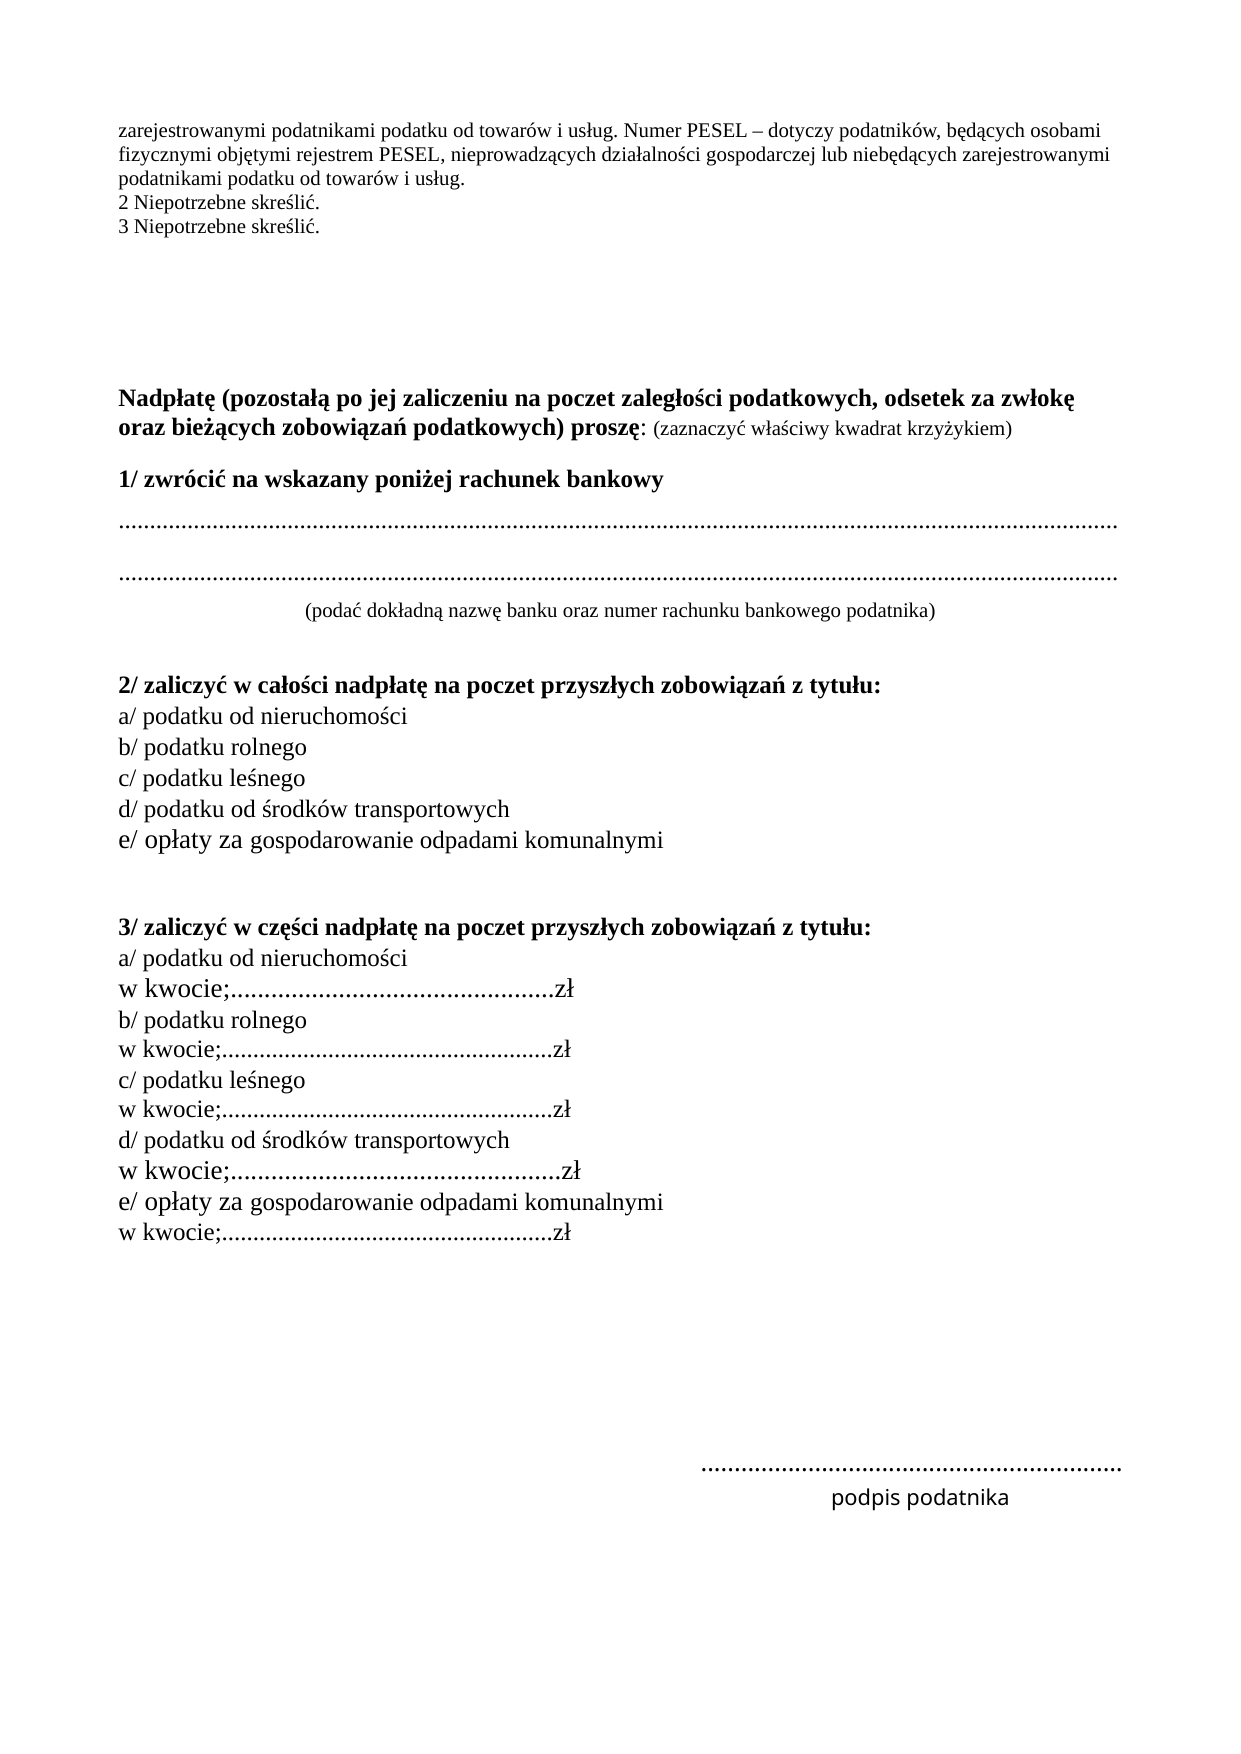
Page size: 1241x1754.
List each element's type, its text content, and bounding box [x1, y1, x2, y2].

text w kwocie;.....................................................zł [118, 1217, 1122, 1245]
text podatnikami podatku od towarów i usług. [118, 166, 1122, 190]
text d/ podatku od środków transportowych  [118, 1123, 1122, 1154]
text w kwocie;.................................................zł [118, 1154, 1122, 1185]
text w kwocie;................................................zł [118, 972, 1122, 1003]
text b/ podatku rolnego  [118, 1003, 1122, 1034]
text 3/ zaliczyć w części nadpłatę na poczet przyszłych zobowiązań z tytułu: [118, 912, 1122, 941]
text e/ opłaty za gospodarowanie odpadami komunalnymi  [118, 824, 1122, 855]
text podpis podatnika [118, 1478, 1122, 1512]
text 1/ zwrócić na wskazany poniżej rachunek bankowy  [118, 464, 1122, 493]
text c/ podatku leśnego  [118, 761, 1122, 792]
text 2 Niepotrzebne skreślić. [118, 190, 1122, 214]
text c/ podatku leśnego  [118, 1063, 1122, 1094]
text d/ podatku od środków transportowych  [118, 792, 1122, 824]
text ................................................................................................................................................................ [118, 557, 1122, 586]
text e/ opłaty za gospodarowanie odpadami komunalnymi  [118, 1185, 1122, 1217]
text oraz bieżących zobowiązań podatkowych) proszę: (zaznaczyć właściwy kwadrat krzyżykiem) [118, 412, 1122, 440]
text w kwocie;.....................................................zł [118, 1094, 1122, 1123]
text fizycznymi objętymi rejestrem PESEL, nieprowadzących działalności gospodarczej lub niebędących zarejestrowanymi [118, 142, 1122, 166]
text ............................................................… [118, 1444, 1122, 1478]
text (podać dokładną nazwę banku oraz numer rachunku bankowego podatnika) [118, 598, 1122, 622]
text a/ podatku od nieruchomości  [118, 941, 1122, 972]
text 3 Niepotrzebne skreślić. [118, 214, 1122, 238]
text Nadpłatę (pozostałą po jej zaliczeniu na poczet zaległości podatkowych, odsetek za zwłokę [118, 383, 1122, 412]
text b/ podatku rolnego  [118, 730, 1122, 761]
text ................................................................................................................................................................ [118, 505, 1122, 534]
text a/ podatku od nieruchomości  [118, 699, 1122, 730]
text w kwocie;.....................................................zł [118, 1034, 1122, 1063]
text 2/ zaliczyć w całości nadpłatę na poczet przyszłych zobowiązań z tytułu: [118, 670, 1122, 699]
text zarejestrowanymi podatnikami podatku od towarów i usług. Numer PESEL – dotyczy podatników, będących osobami [118, 118, 1122, 142]
